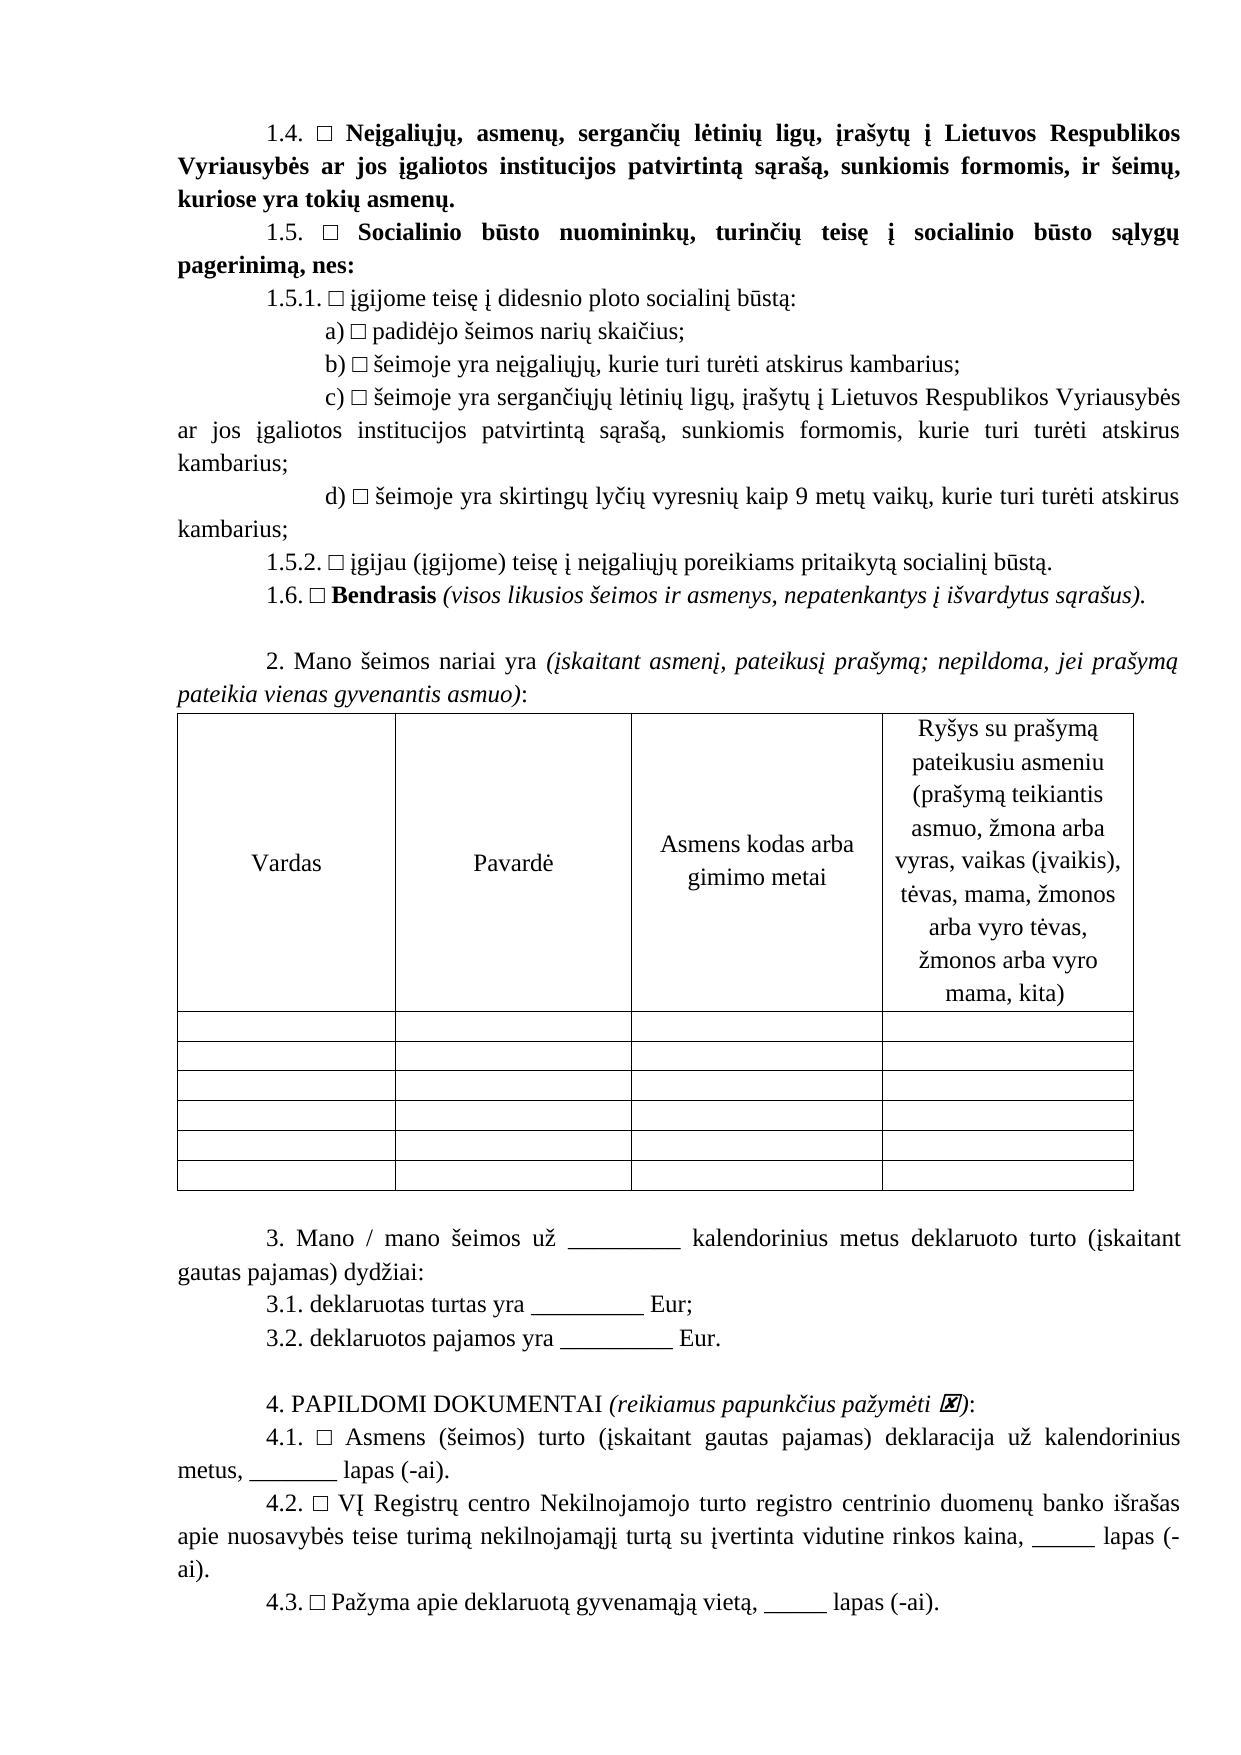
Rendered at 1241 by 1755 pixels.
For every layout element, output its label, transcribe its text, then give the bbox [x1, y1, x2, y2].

table_cell [396, 1071, 631, 1100]
text 4.2. □ VĮ Registrų centro Nekilnojamojo turto registro centrinio duomenų banko išrašas apie nuosavybės teise turimą nekilnojamąjį turtą su įvertinta vidutine rinkos kaina, _____ lapas (-ai). [177, 1488, 1181, 1582]
table_header Pavardė [396, 714, 631, 1011]
text 2. Mano šeimos nariai yra (įskaitant asmenį, pateikusį prašymą; nepildoma, jei prašymą pateikia vienas gyvenantis asmuo): [177, 646, 1181, 708]
table_cell [632, 1042, 882, 1070]
text b) □ šeimoje yra neįgaliųjų, kurie turi turėti atskirus kambarius; [177, 349, 1181, 378]
table_cell [396, 1161, 631, 1189]
table_cell [178, 1071, 395, 1100]
text 4.3. □ Pažyma apie deklaruotą gyvenamąją vietą, _____ lapas (-ai). [177, 1587, 1181, 1616]
table_header Ryšys su prašymą pateikusiu asmeniu (prašymą teikiantis asmuo, žmona arba vyras, vaikas (įvaikis), tėvas, mama, žmonos arba vyro tėvas, žmonos arba vyro mama, kita) [883, 714, 1133, 1011]
text 3. Mano / mano šeimos už _________ kalendorinius metus deklaruoto turto (įskaitant gautas pajamas) dydžiai: [177, 1223, 1181, 1285]
table_cell [883, 1071, 1133, 1100]
table_cell [883, 1012, 1133, 1041]
text a) □ padidėjo šeimos narių skaičius; [177, 316, 1181, 345]
table_cell [632, 1071, 882, 1100]
table_cell [396, 1101, 631, 1130]
table_cell [883, 1101, 1133, 1130]
table_cell [178, 1042, 395, 1070]
text c) □ šeimoje yra sergančiųjų lėtinių ligų, įrašytų į Lietuvos Respublikos Vyriausybės ar jos įgaliotos institucijos patvirtintą sąrašą, sunkiomis formomis, kurie turi turėti atskirus kambarius; [177, 382, 1181, 477]
table_cell [632, 1161, 882, 1189]
table_cell [178, 1161, 395, 1189]
table_cell [883, 1042, 1133, 1070]
text 3.1. deklaruotas turtas yra _________ Eur; [177, 1289, 1181, 1318]
table_header Asmens kodas arba gimimo metai [632, 714, 882, 1011]
table_cell [632, 1131, 882, 1160]
table_cell [396, 1012, 631, 1041]
table_cell [178, 1131, 395, 1160]
text 1.5. □ Socialinio būsto nuomininkų, turinčių teisę į socialinio būsto sąlygų pagerinimą, nes: [177, 217, 1181, 279]
table_cell [178, 1101, 395, 1130]
table_cell [632, 1101, 882, 1130]
text 1.6. □ Bendrasis (visos likusios šeimos ir asmenys, nepatenkantys į išvardytus sąrašus). [177, 580, 1181, 609]
table_cell [883, 1161, 1133, 1189]
text 1.5.1. □ įgijome teisę į didesnio ploto socialinį būstą: [177, 283, 1181, 312]
text d) □ šeimoje yra skirtingų lyčių vyresnių kaip 9 metų vaikų, kurie turi turėti atskirus kambarius; [177, 481, 1181, 543]
table_cell [396, 1042, 631, 1070]
table_cell [178, 1012, 395, 1041]
table_cell [396, 1131, 631, 1160]
text 4.1. □ Asmens (šeimos) turto (įskaitant gautas pajamas) deklaracija už kalendorinius metus, _______ lapas (-ai). [177, 1422, 1181, 1483]
table_header Vardas [178, 714, 395, 1011]
table_cell [883, 1131, 1133, 1160]
table_cell [632, 1012, 882, 1041]
text 3.2. deklaruotos pajamos yra _________ Eur. [177, 1323, 1181, 1351]
text 4. PAPILDOMI DOKUMENTAI (reikiamus papunkčius pažymėti ): [177, 1389, 1181, 1417]
text 1.4. □ Neįgaliųjų, asmenų, sergančių lėtinių ligų, įrašytų į Lietuvos Respublikos Vyriausybės ar jos įgaliotos institucijos patvirtintą sąrašą, sunkiomis formomis, ir šeimų, kuriose yra tokių asmenų. [177, 118, 1181, 213]
text 1.5.2. □ įgijau (įgijome) teisę į neįgaliųjų poreikiams pritaikytą socialinį būstą. [177, 547, 1181, 576]
